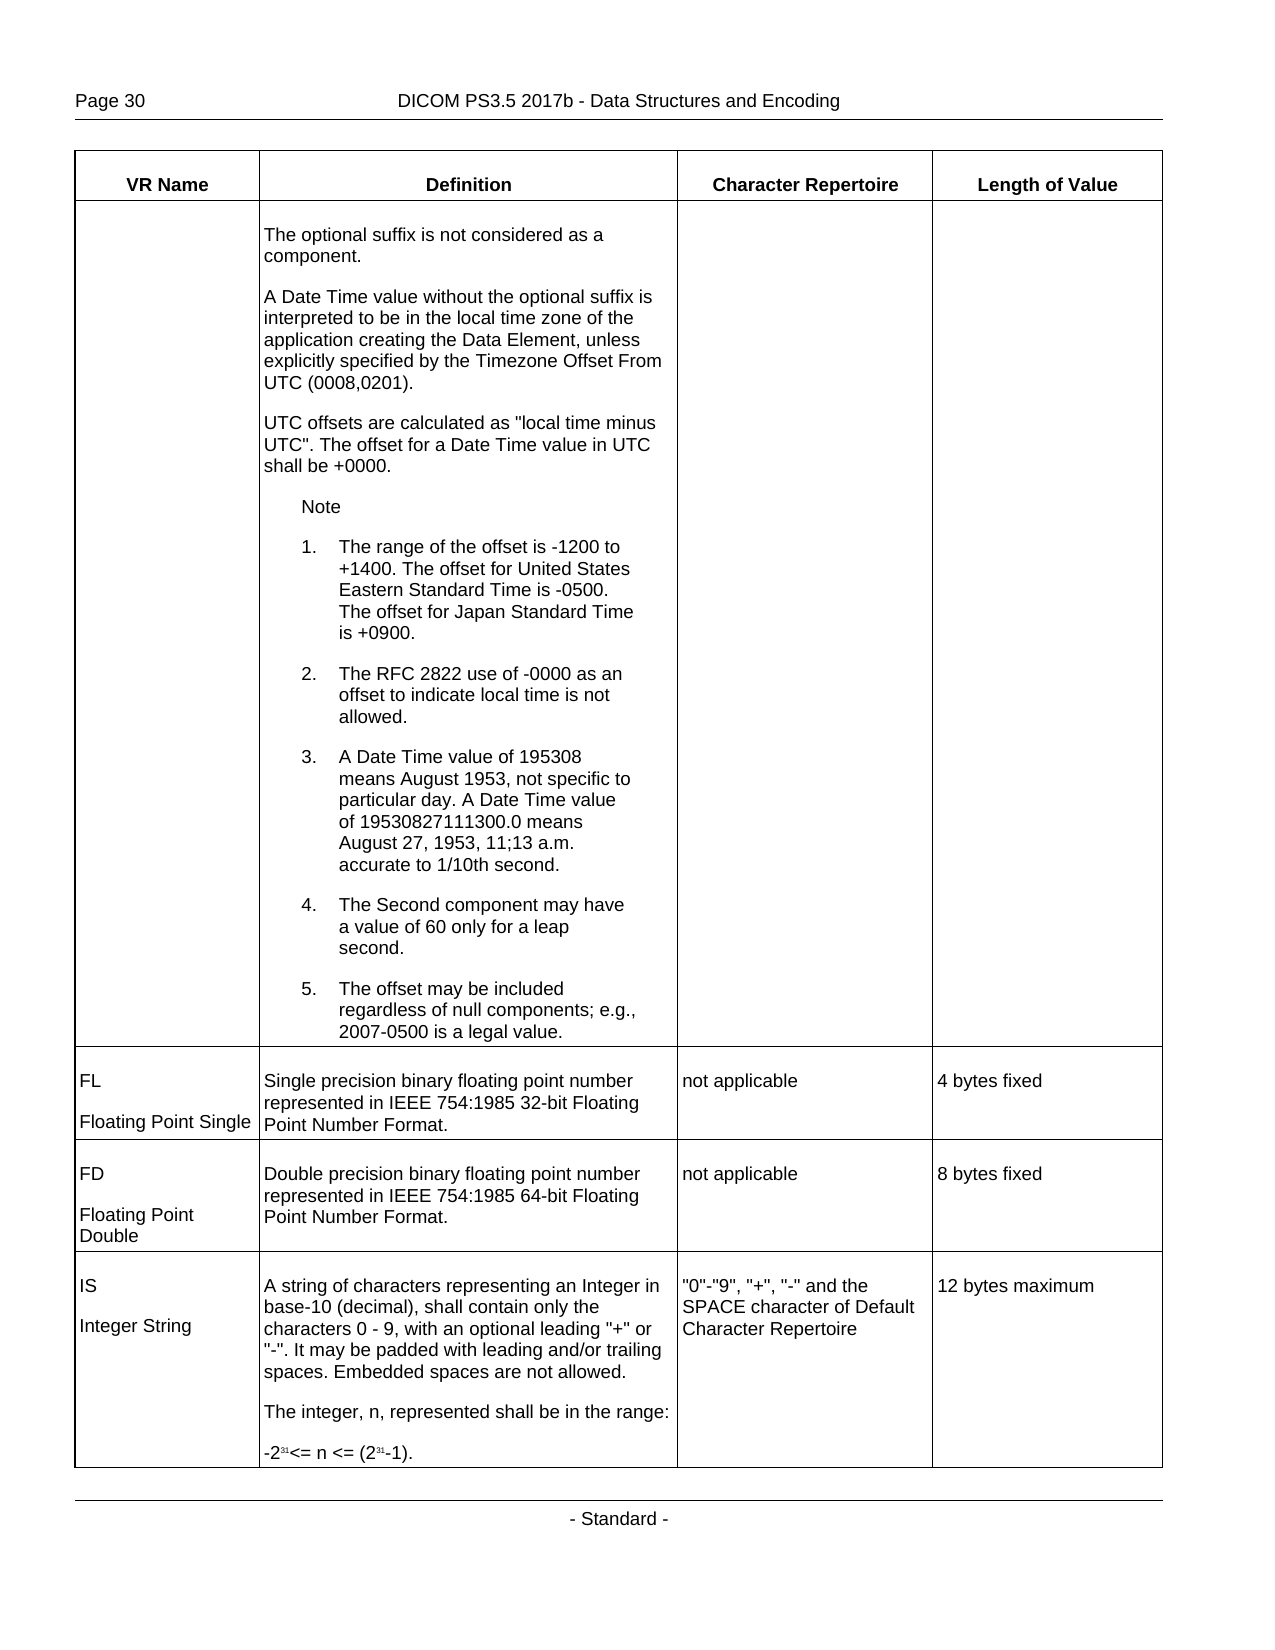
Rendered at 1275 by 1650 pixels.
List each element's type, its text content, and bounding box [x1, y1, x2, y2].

table_cell Double precision binary floating point number represented in IEEE 754:1985 64-bit Floating Point Number Format. [260, 1140, 677, 1251]
table_cell FL Floating Point Single [76, 1047, 259, 1139]
table_cell not applicable [678, 1140, 932, 1251]
table_header Definition [260, 151, 677, 200]
table_header Length of Value [933, 151, 1162, 200]
table_header Character Repertoire [678, 151, 932, 200]
table_cell 12 bytes maximum [933, 1252, 1162, 1467]
table_cell 8 bytes fixed [933, 1140, 1162, 1251]
table_cell "0"-"9", "+", "-" and the SPACE character of Default Character Repertoire [678, 1252, 932, 1467]
table_header VR Name [76, 151, 259, 200]
table_cell FD Floating Point Double [76, 1140, 259, 1251]
table_cell The optional suffix is not considered as a component. A Date Time value without the optional suffix is interpreted to be in the local time zone of the application creating the Data Element, unless explicitly specified by the Timezone Offset From UTC (0008,0201). UTC offsets are calculated as "local time minus UTC". The offset for a Date Time value in UTC shall be +0000. Note The range of the offset is -1200 to +1400. The offset for United States Eastern Standard Time is -0500. The offset for Japan Standard Time is +0900. The RFC 2822 use of -0000 as an offset to indicate local time is not allowed. A Date Time value of 195308 means August 1953, not specific to particular day. A Date Time value of 19530827111300.0 means August 27, 1953, 11;13 a.m. accurate to 1/10th second. The Second component may have a value of 60 only for a leap second. The offset may be included regardless of null components; e.g., 2007-0500 is a legal value. [260, 201, 677, 1046]
table_cell A string of characters representing an Integer in base-10 (decimal), shall contain only the characters 0 - 9, with an optional leading "+" or "-". It may be padded with leading and/or trailing spaces. Embedded spaces are not allowed. The integer, n, represented shall be in the range: -231<= n <= (231-1). [260, 1252, 677, 1467]
table_cell IS Integer String [76, 1252, 259, 1467]
table_cell [76, 201, 259, 1046]
table_cell [678, 201, 932, 1046]
table_cell [933, 201, 1162, 1046]
table_cell Single precision binary floating point number represented in IEEE 754:1985 32-bit Floating Point Number Format. [260, 1047, 677, 1139]
table_cell 4 bytes fixed [933, 1047, 1162, 1139]
table_cell not applicable [678, 1047, 932, 1139]
